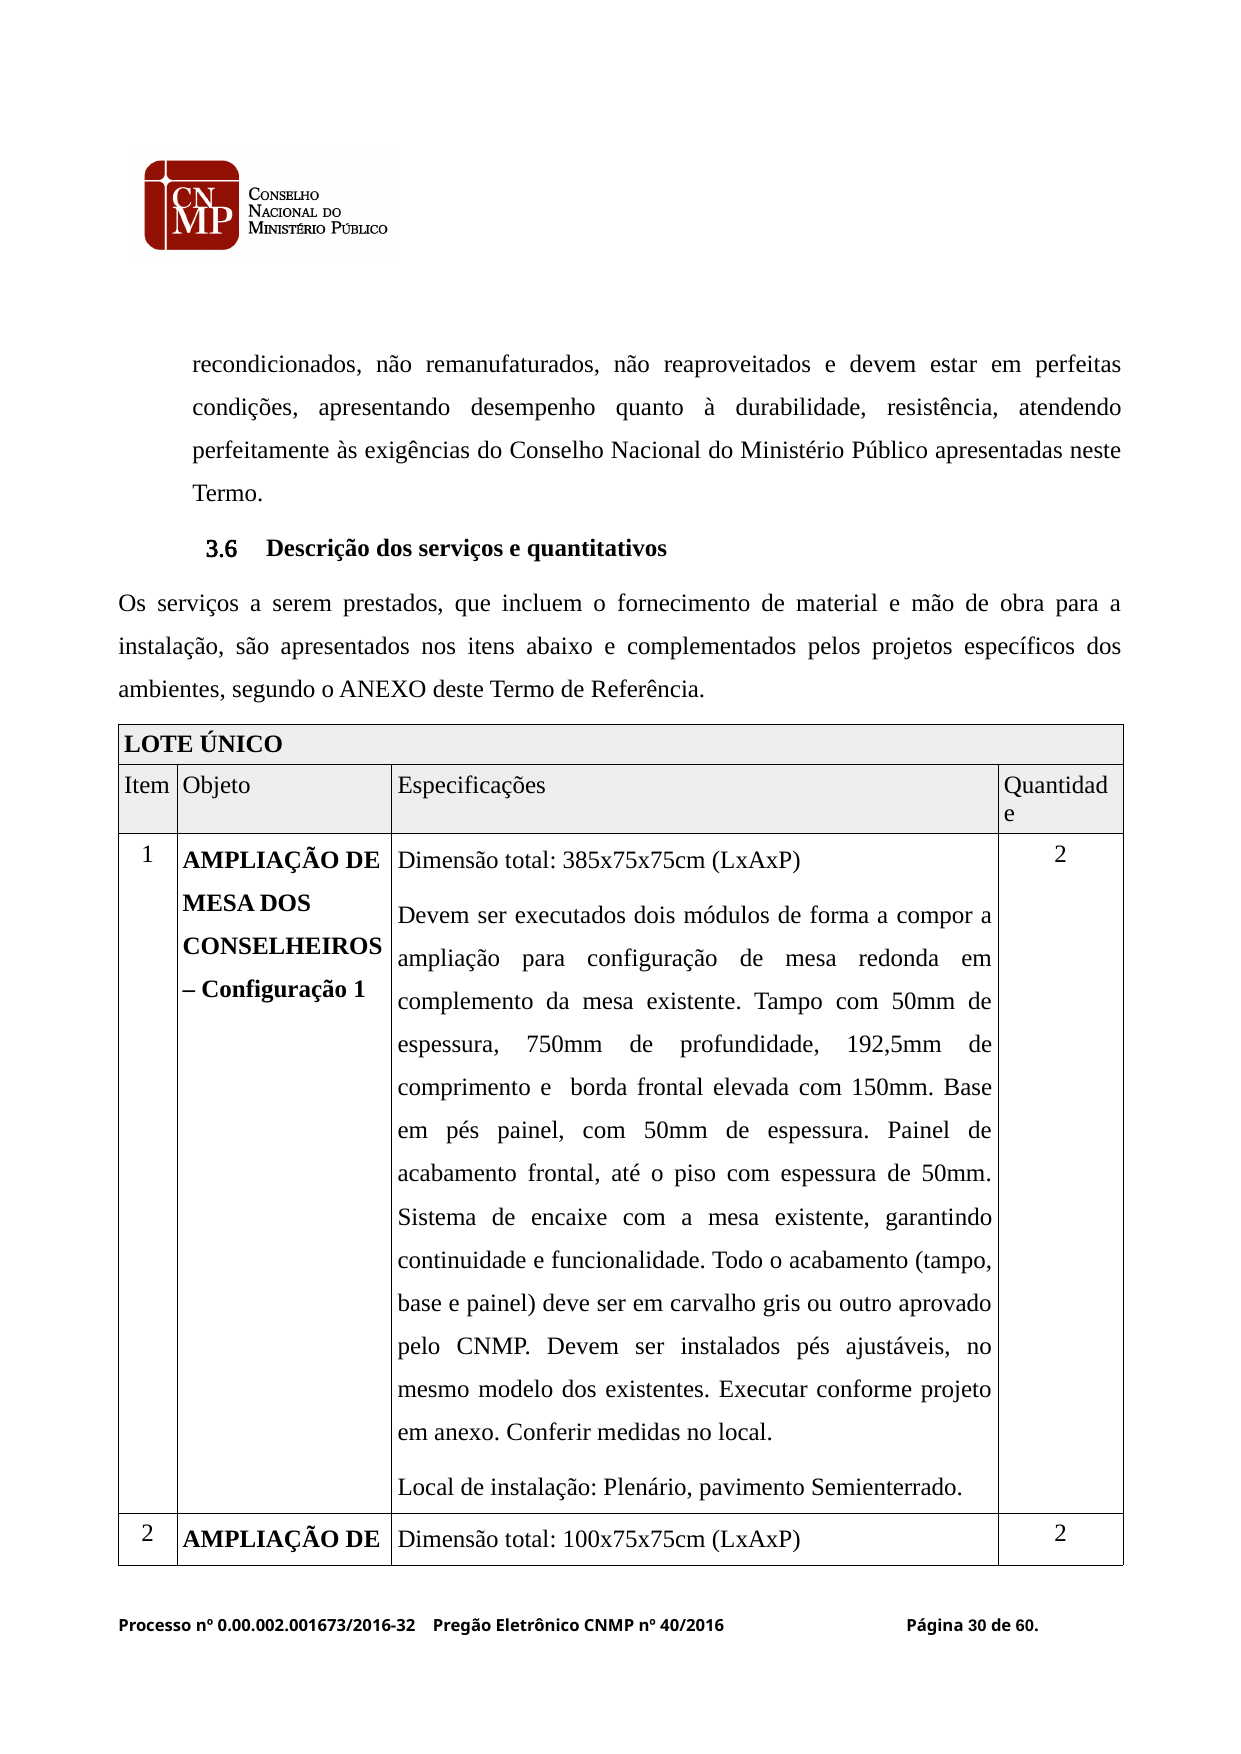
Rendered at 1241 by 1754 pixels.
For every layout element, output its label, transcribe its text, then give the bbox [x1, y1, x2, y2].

table_header LOTE ÚNICO [119, 725, 1123, 764]
table_cell Objeto [178, 765, 391, 833]
table_cell 2 [999, 1514, 1123, 1565]
table_cell Item [119, 765, 177, 833]
table_cell Dimensão total: 385x75x75cm (LxAxP) Devem ser executados dois módulos de forma a compor a ampliação para configuração de mesa redonda em complemento da mesa existente. Tampo com 50mm de espessura, 750mm de profundidade, 192,5mm de comprimento e borda frontal elevada com 150mm. Base em pés painel, com 50mm de espessura. Painel de acabamento frontal, até o piso com espessura de 50mm. Sistema de encaixe com a mesa existente, garantindo continuidade e funcionalidade. Todo o acabamento (tampo, base e painel) deve ser em carvalho gris ou outro aprovado pelo CNMP. Devem ser instalados pés ajustáveis, no mesmo modelo dos existentes. Executar conforme projeto em anexo. Conferir medidas no local. Local de instalação: Plenário, pavimento Semienterrado. [392, 834, 998, 1513]
table_cell 2 [119, 1514, 177, 1565]
table_cell Quantidade [999, 765, 1123, 833]
text Os serviços a serem prestados, que incluem o fornecimento de material e mão de obra para a instalação, são apresentados nos itens abaixo e complementados pelos projetos específicos dos ambientes, segundo o ANEXO deste Termo de Referência. [118, 588, 1122, 703]
table_cell AMPLIAÇÃO DE [178, 1514, 391, 1565]
list recondicionados, não remanufaturados, não reaproveitados e devem estar em perfeitas condições, apresentando desempenho quanto à durabilidade, resistência, atendendo perfeitamente às exigências do Conselho Nacional do Ministério Público apresentadas neste Termo. [192, 349, 1122, 507]
list Descrição dos serviços e quantitativos [193, 533, 1122, 562]
table_cell AMPLIAÇÃO DE MESA DOS CONSELHEIROS – Configuração 1 [178, 834, 391, 1513]
table_cell Dimensão total: 100x75x75cm (LxAxP) [392, 1514, 998, 1565]
table_cell 1 [119, 834, 177, 1513]
picture [128, 146, 398, 264]
table_cell 2 [999, 834, 1123, 1513]
table_cell Especificações [392, 765, 998, 833]
